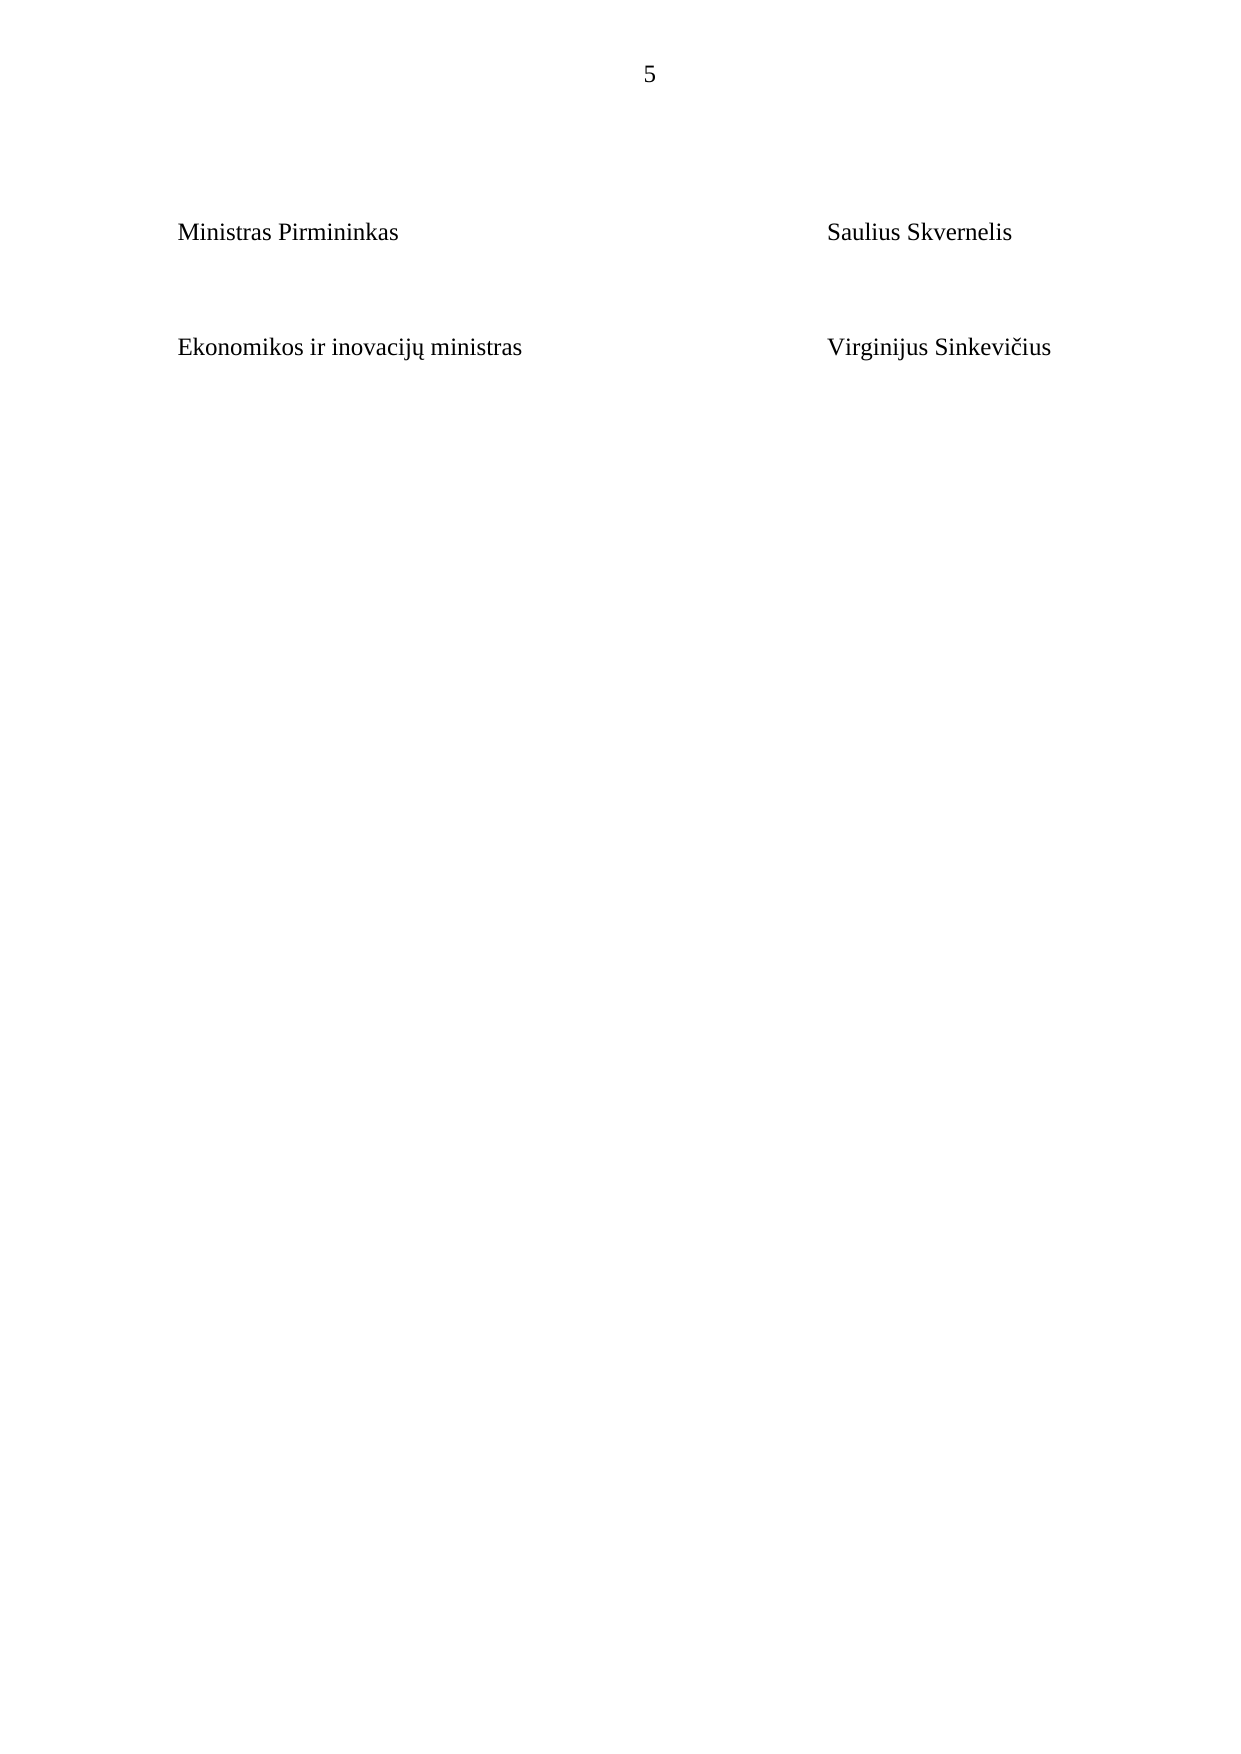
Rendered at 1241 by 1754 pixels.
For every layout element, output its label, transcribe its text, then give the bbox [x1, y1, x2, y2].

text Ekonomikos ir inovacijų ministras Virginijus Sinkevičius [177, 332, 1122, 361]
text Ministras Pirmininkas Saulius Skvernelis [177, 217, 1122, 246]
